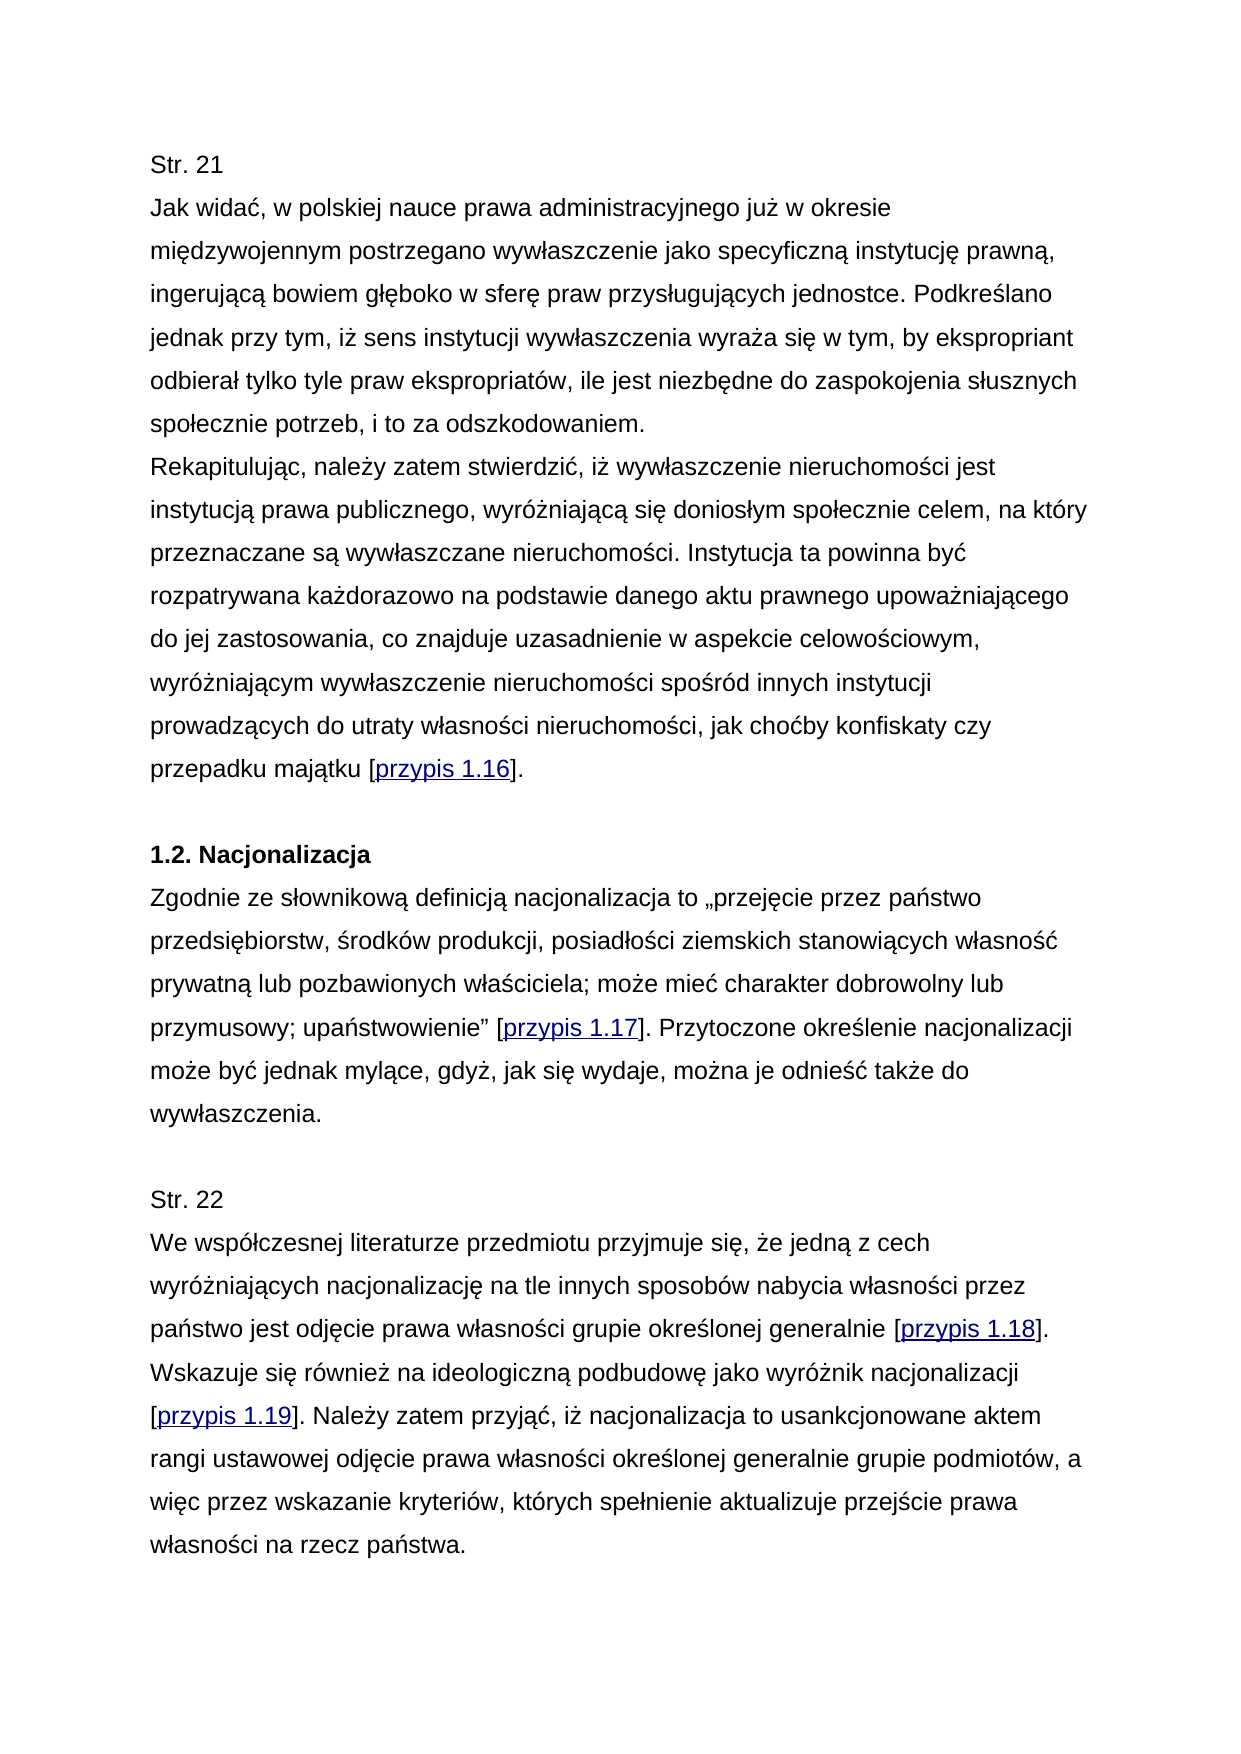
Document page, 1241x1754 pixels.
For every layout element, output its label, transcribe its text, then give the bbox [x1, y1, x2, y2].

text Rekapitulując, należy zatem stwierdzić, iż wywłaszczenie nieruchomości jest instytucją prawa publicznego, wyróżniającą się doniosłym społecznie celem, na który przeznaczane są wywłaszczane nieruchomości. Instytucja ta powinna być rozpatrywana każdorazowo na podstawie danego aktu prawnego upoważniającego do jej zastosowania, co znajduje uzasadnienie w aspekcie celowościowym, wyróżniającym wywłaszczenie nieruchomości spośród innych instytucji prowadzących do utraty własności nieruchomości, jak choćby konfiskaty czy przepadku majątku [przypis 1.16]. [150, 452, 1090, 782]
text Str. 22 [150, 1185, 1090, 1214]
text Jak widać, w polskiej nauce prawa administracyjnego już w okresie międzywojennym postrzegano wywłaszczenie jako specyficzną instytucję prawną, ingerującą bowiem głęboko w sferę praw przysługujących jednostce. Podkreślano jednak przy tym, iż sens instytucji wywłaszczenia wyraża się w tym, by ekspropriant odbierał tylko tyle praw ekspropriatów, ile jest niezbędne do zaspokojenia słusznych społecznie potrzeb, i to za odszkodowaniem. [150, 193, 1090, 437]
subtitle 1.2. Nacjonalizacja [150, 840, 1090, 869]
text Str. 21 [150, 150, 1090, 179]
text We współczesnej literaturze przedmiotu przyjmuje się, że jedną z cech wyróżniających nacjonalizację na tle innych sposobów nabycia własności przez państwo jest odjęcie prawa własności grupie określonej generalnie [przypis 1.18]. Wskazuje się również na ideologiczną podbudowę jako wyróżnik nacjonalizacji [przypis 1.19]. Należy zatem przyjąć, iż nacjonalizacja to usankcjonowane aktem rangi ustawowej odjęcie prawa własności określonej generalnie grupie podmiotów, a więc przez wskazanie kryteriów, których spełnienie aktualizuje przejście prawa własności na rzecz państwa. [150, 1228, 1090, 1559]
text Zgodnie ze słownikową definicją nacjonalizacja to „przejęcie przez państwo przedsiębiorstw, środków produkcji, posiadłości ziemskich stanowiących własność prywatną lub pozbawionych właściciela; może mieć charakter dobrowolny lub przymusowy; upaństwowienie” [przypis 1.17]. Przytoczone określenie nacjonalizacji może być jednak mylące, gdyż, jak się wydaje, można je odnieść także do wywłaszczenia. [150, 883, 1090, 1127]
